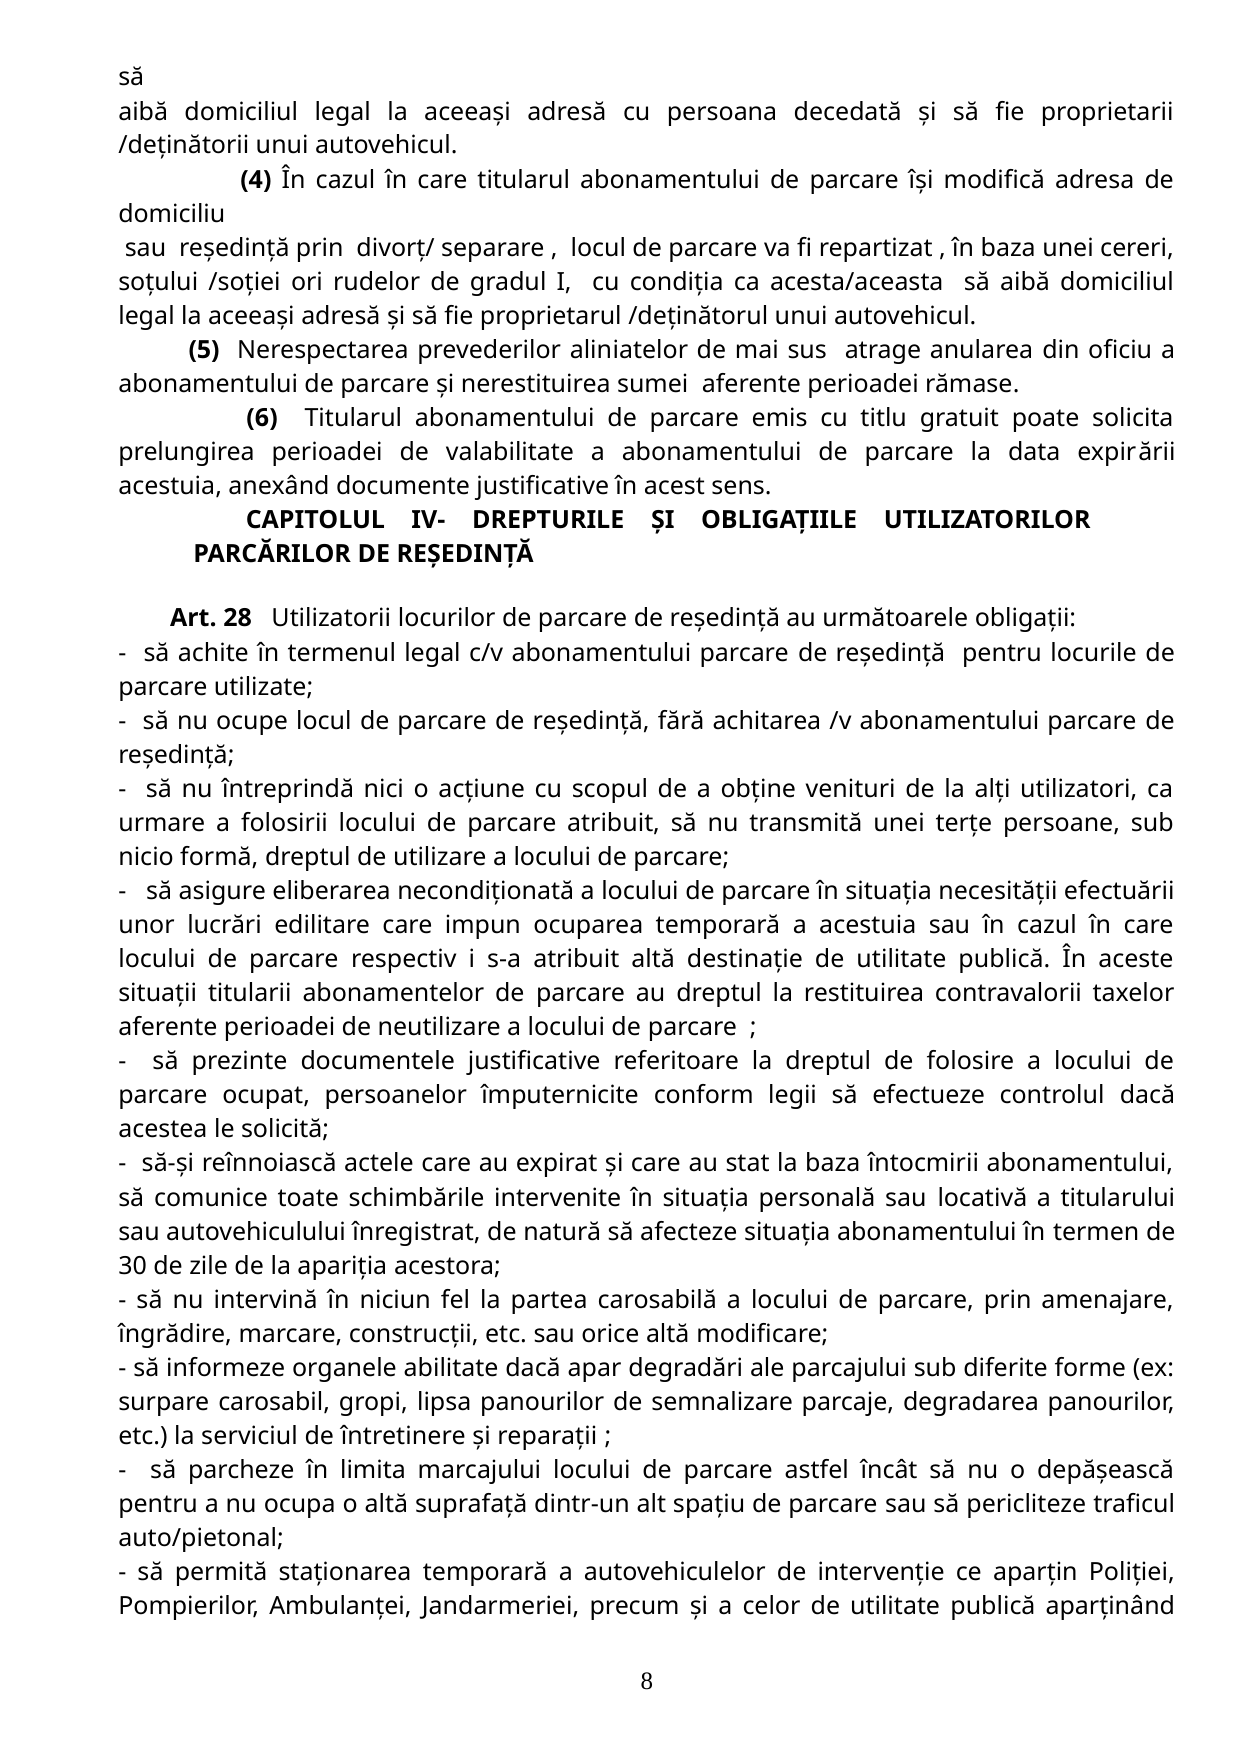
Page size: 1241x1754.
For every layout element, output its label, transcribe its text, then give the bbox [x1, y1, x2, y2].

text - să informeze organele abilitate dacă apar degradări ale parcajului sub diferite forme (ex: surpare carosabil, gropi, lipsa panourilor de semnalizare parcaje, degradarea panourilor, etc.) la serviciul de întretinere și reparații ; [118, 1349, 1175, 1452]
text - să permită staționarea temporară a autovehiculelor de intervenție ce aparțin Poliției, Pompierilor, Ambulanței, Jandarmeriei, precum și a celor de utilitate publică aparținând [118, 1554, 1175, 1622]
text Art. 28 Utilizatorii locurilor de parcare de reședință au următoarele obligații: [118, 600, 1175, 634]
text (6) Titularul abonamentului de parcare emis cu titlu gratuit poate solicita prelungirea perioadei de valabilitate a abonamentului de parcare la data expirării acestuia, anexând documente justificative în acest sens. [118, 400, 1175, 502]
text - să-și reînnoiască actele care au expirat și care au stat la baza întocmirii abonamentului, să comunice toate schimbările intervenite în situația personală sau locativă a titularului sau autovehiculului înregistrat, de natură să afecteze situația abonamentului în termen de 30 de zile de la apariția acestora; [118, 1145, 1175, 1281]
text - să nu ocupe locul de parcare de reședință, fără achitarea /v abonamentului parcare de reședință; [118, 702, 1175, 770]
text - să nu intervină în niciun fel la partea carosabilă a locului de parcare, prin amenajare, îngrădire, marcare, construcții, etc. sau orice altă modificare; [118, 1281, 1175, 1349]
list CAPITOLUL IV- DREPTURILE ȘI OBLIGAȚIILE UTILIZATORILOR PARCĂRILOR DE REȘEDINȚĂ [156, 502, 1091, 570]
text (5) Nerespectarea prevederilor aliniatelor de mai sus atrage anularea din oficiu a abonamentului de parcare și nerestituirea sumei aferente perioadei rămase. [118, 332, 1175, 400]
text - să asigure eliberarea necondiționată a locului de parcare în situația necesității efectuării unor lucrări edilitare care impun ocuparea temporară a acestuia sau în cazul în care locului de parcare respectiv i s-a atribuit altă destinație de utilitate publică. În aceste situații titularii abonamentelor de parcare au dreptul la restituirea contravalorii taxelor aferente perioadei de neutilizare a locului de parcare ; [118, 873, 1175, 1043]
text (4) În cazul în care titularul abonamentului de parcare își modifică adresa de domiciliu [118, 161, 1175, 229]
text - să parcheze în limita marcajului locului de parcare astfel încât să nu o depășească pentru a nu ocupa o altă suprafață dintr-un alt spațiu de parcare sau să pericliteze traficul auto/pietonal; [118, 1452, 1175, 1554]
text să [118, 59, 1175, 93]
text - să prezinte documentele justificative referitoare la dreptul de folosire a locului de parcare ocupat, persoanelor împuternicite conform legii să efectueze controlul dacă acestea le solicită; [118, 1043, 1175, 1145]
text - să nu întreprindă nici o acțiune cu scopul de a obține venituri de la alți utilizatori, ca urmare a folosirii locului de parcare atribuit, să nu transmită unei terțe persoane, sub nicio formă, dreptul de utilizare a locului de parcare; [118, 770, 1175, 873]
text aibă domiciliul legal la aceeași adresă cu persoana decedată și să fie proprietarii /deținătorii unui autovehicul. [118, 93, 1175, 161]
text sau reședință prin divorț/ separare , locul de parcare va fi repartizat , în baza unei cereri, soțului /soției ori rudelor de gradul I, cu condiția ca acesta/aceasta să aibă domiciliul legal la aceeași adresă și să fie proprietarul /deținătorul unui autovehicul. [118, 229, 1175, 332]
text - să achite în termenul legal c/v abonamentului parcare de reședință pentru locurile de parcare utilizate; [118, 634, 1175, 702]
